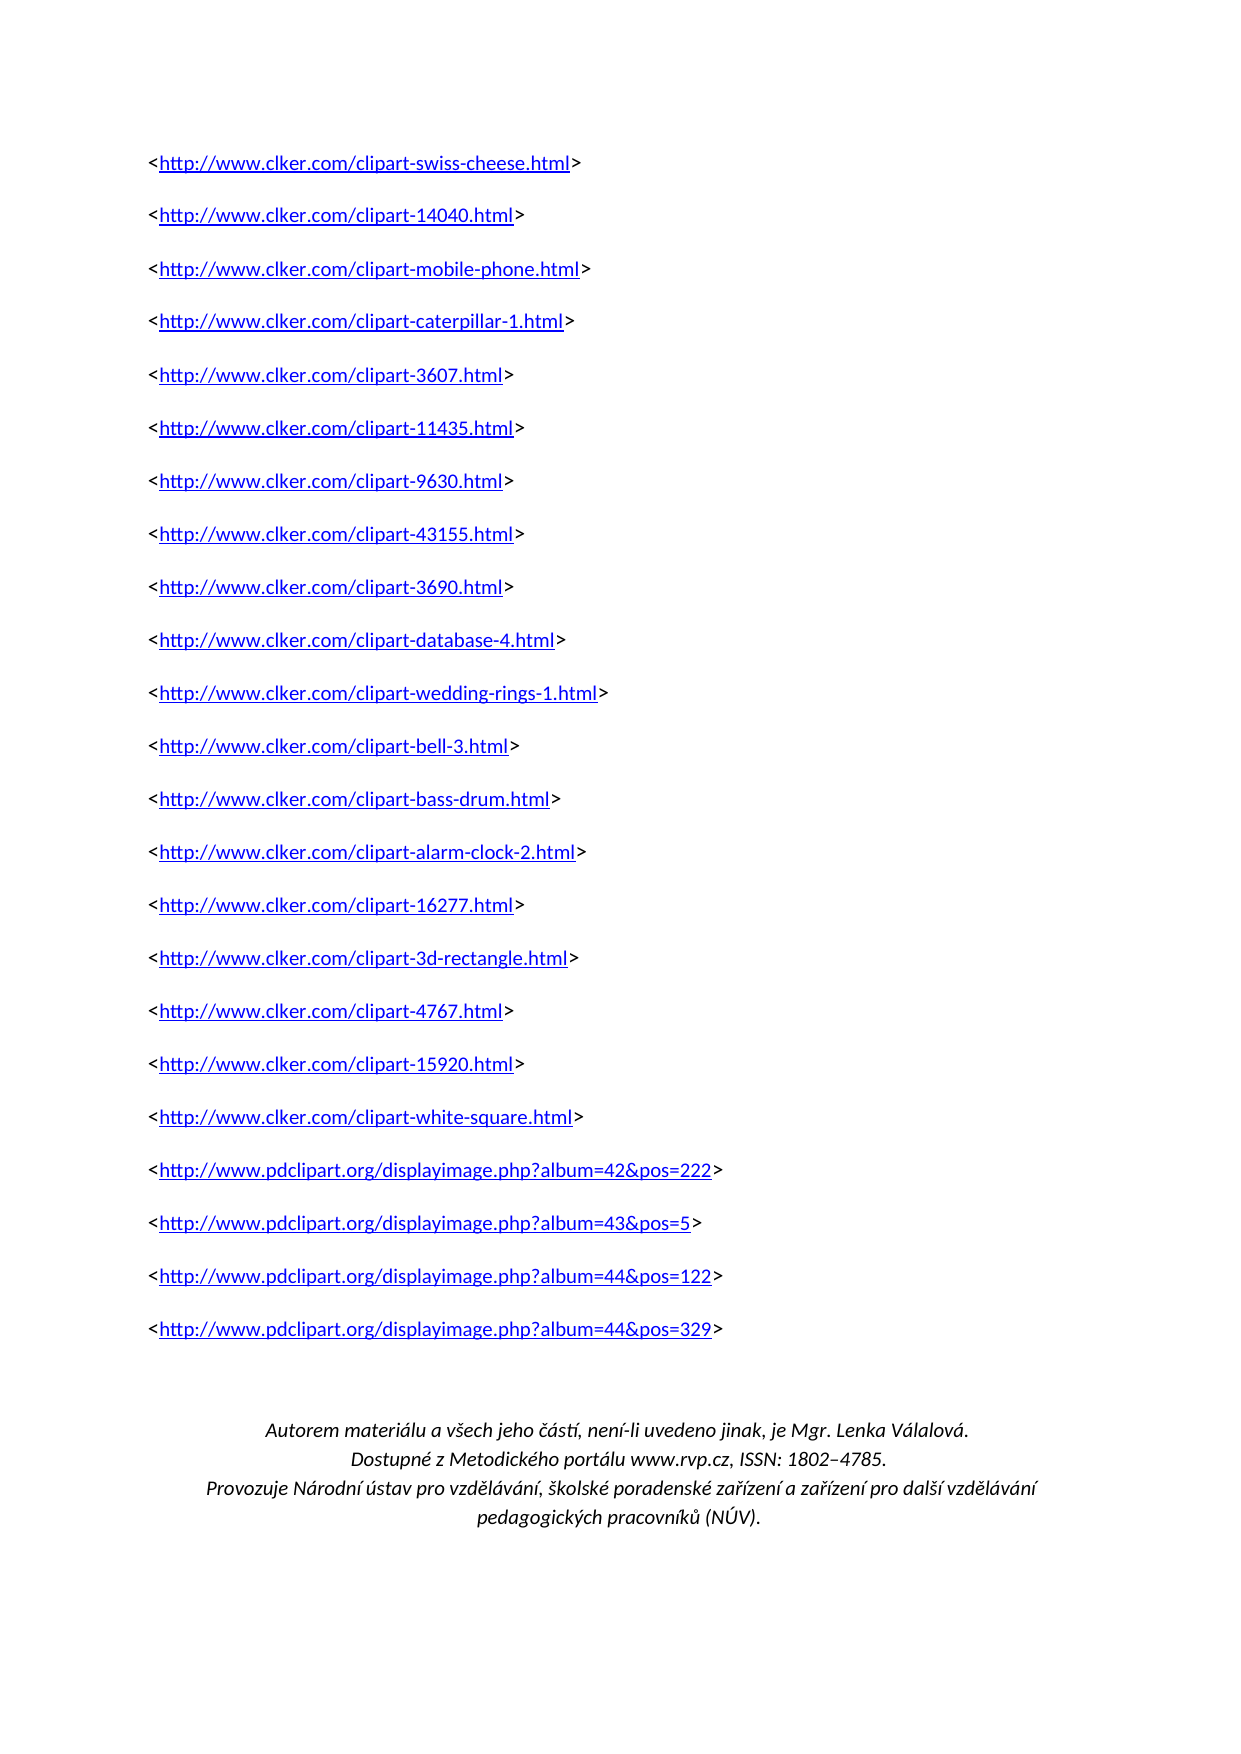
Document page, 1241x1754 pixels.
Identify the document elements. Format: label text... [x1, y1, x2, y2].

text <http://www.clker.com/clipart-mobile-phone.html> [148, 254, 1093, 282]
text <http://www.clker.com/clipart-3690.html> [148, 572, 1093, 600]
text <http://www.pdclipart.org/displayimage.php?album=43&pos=5> [148, 1208, 1093, 1236]
text <http://www.clker.com/clipart-wedding-rings-1.html> [148, 678, 1093, 706]
text <http://www.clker.com/clipart-white-square.html> [148, 1102, 1093, 1130]
text <http://www.clker.com/clipart-alarm-clock-2.html> [148, 837, 1093, 865]
text <http://www.clker.com/clipart-bell-3.html> [148, 731, 1093, 759]
text <http://www.clker.com/clipart-9630.html> [148, 466, 1093, 494]
text <http://www.clker.com/clipart-4767.html> [148, 996, 1093, 1024]
text <http://www.clker.com/clipart-database-4.html> [148, 625, 1093, 653]
text <http://www.clker.com/clipart-16277.html> [148, 890, 1093, 918]
text <http://www.clker.com/clipart-14040.html> [148, 201, 1093, 229]
text <http://www.pdclipart.org/displayimage.php?album=44&pos=329> [148, 1314, 1093, 1342]
text <http://www.clker.com/clipart-swiss-cheese.html> [148, 148, 1093, 176]
text <http://www.clker.com/clipart-3607.html> [148, 360, 1093, 388]
text <http://www.clker.com/clipart-43155.html> [148, 519, 1093, 547]
text Autorem materiálu a všech jeho částí, není-li uvedeno jinak, je Mgr. Lenka Válalová. Dostupné z Metodického portálu www.rvp.cz, ISSN: 1802–4785. Provozuje Národní ústav pro vzdělávání, školské poradenské zařízení a zařízení pro další vzdělávání pedagogických pracovníků (NÚV). [148, 1417, 1093, 1530]
text <http://www.clker.com/clipart-3d-rectangle.html> [148, 943, 1093, 971]
text <http://www.pdclipart.org/displayimage.php?album=44&pos=122> [148, 1261, 1093, 1289]
text <http://www.clker.com/clipart-15920.html> [148, 1049, 1093, 1077]
text <http://www.clker.com/clipart-caterpillar-1.html> [148, 307, 1093, 335]
text <http://www.clker.com/clipart-11435.html> [148, 413, 1093, 441]
text <http://www.clker.com/clipart-bass-drum.html> [148, 784, 1093, 812]
text <http://www.pdclipart.org/displayimage.php?album=42&pos=222> [148, 1155, 1093, 1183]
